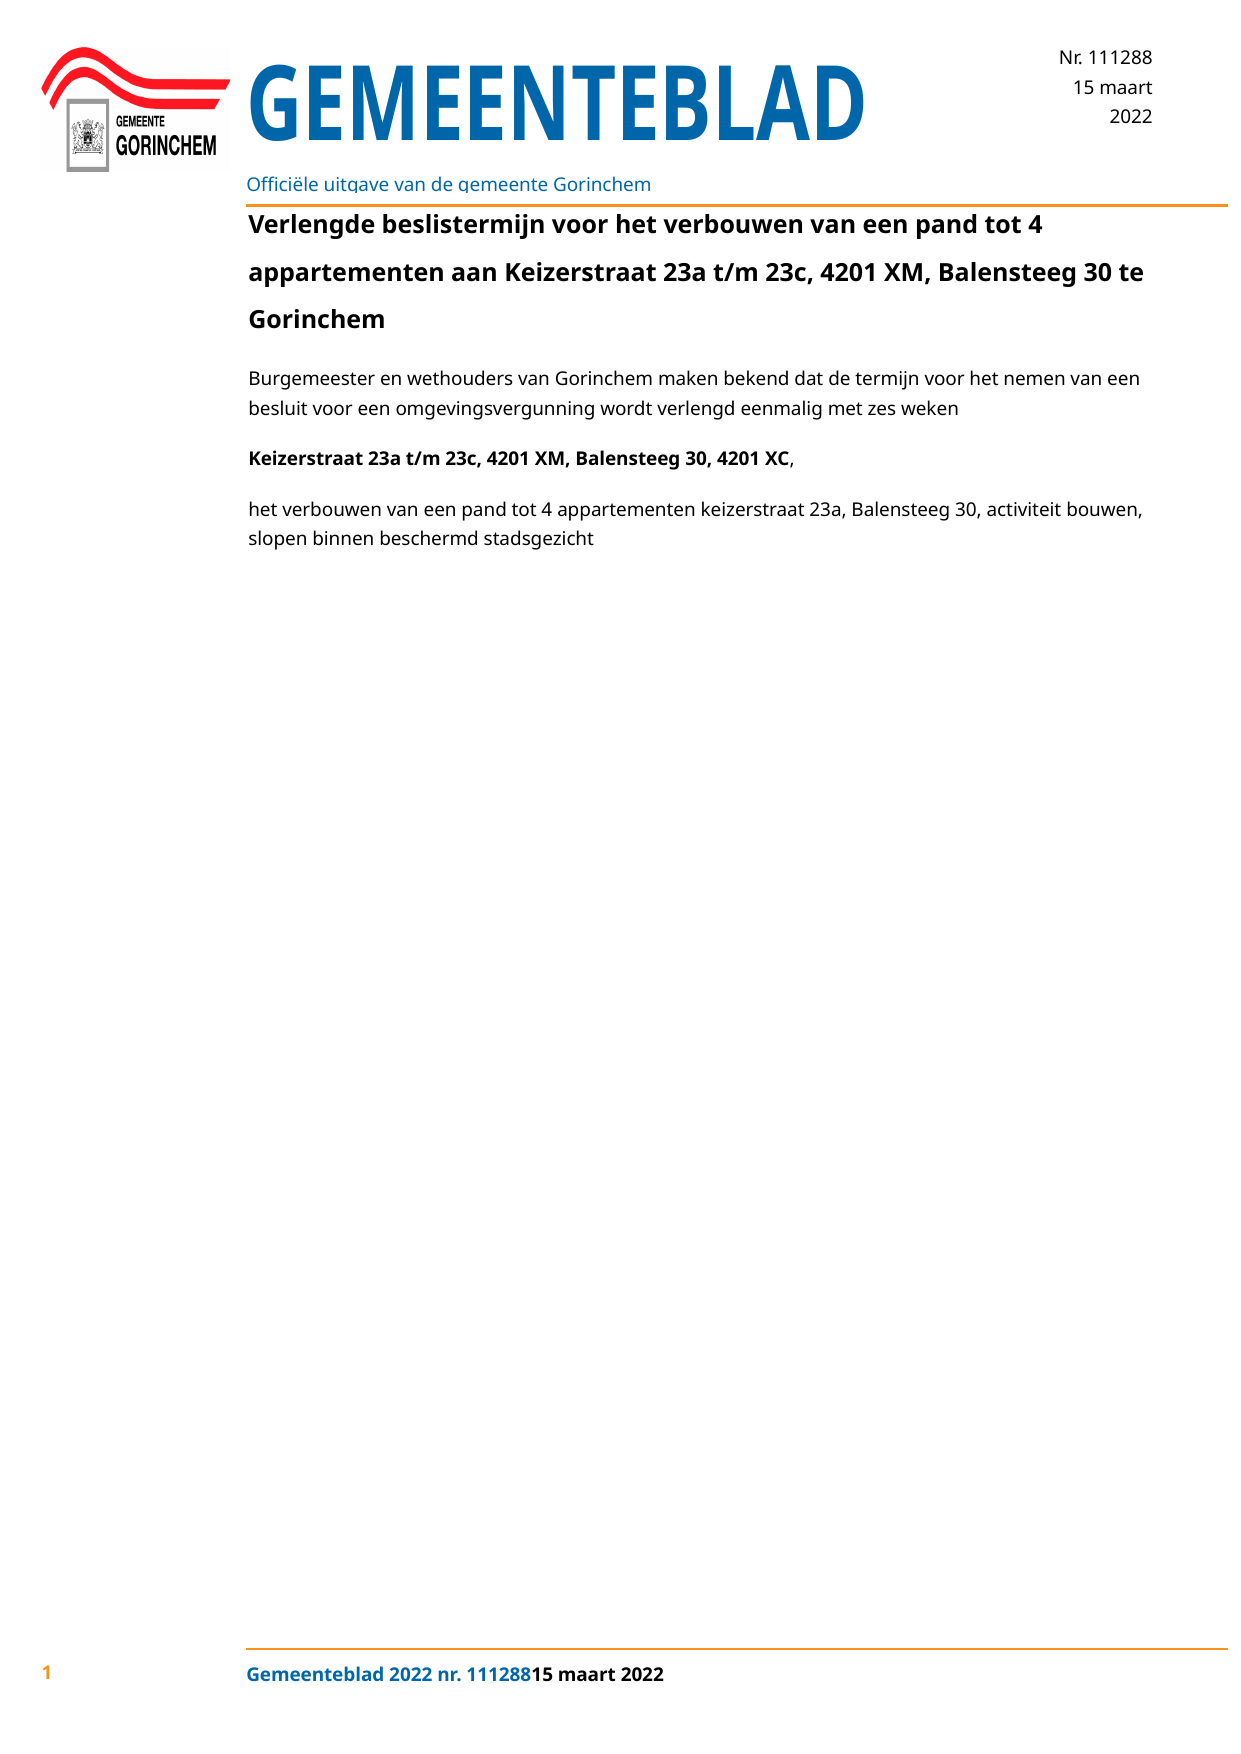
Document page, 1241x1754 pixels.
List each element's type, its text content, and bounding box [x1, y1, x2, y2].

picture [41, 47, 231, 172]
text Verlengde beslistermijn voor het verbouwen van een pand tot 4 appartementen aan Keizerstraat 23a t/m 23c, 4201 XM, Balensteeg 30 te Gorinchem [248, 207, 1152, 336]
text het verbouwen van een pand tot 4 appartementen keizerstraat 23a, Balensteeg 30, activiteit bouwen, slopen binnen beschermd stadsgezicht [248, 496, 1152, 551]
text Burgemeester en wethouders van Gorinchem maken bekend dat de termijn voor het nemen van een besluit voor een omgevingsvergunning wordt verlengd eenmalig met zes weken [248, 366, 1152, 421]
text Keizerstraat 23a t/m 23c, 4201 XM, Balensteeg 30, 4201 XC, [248, 446, 1152, 471]
